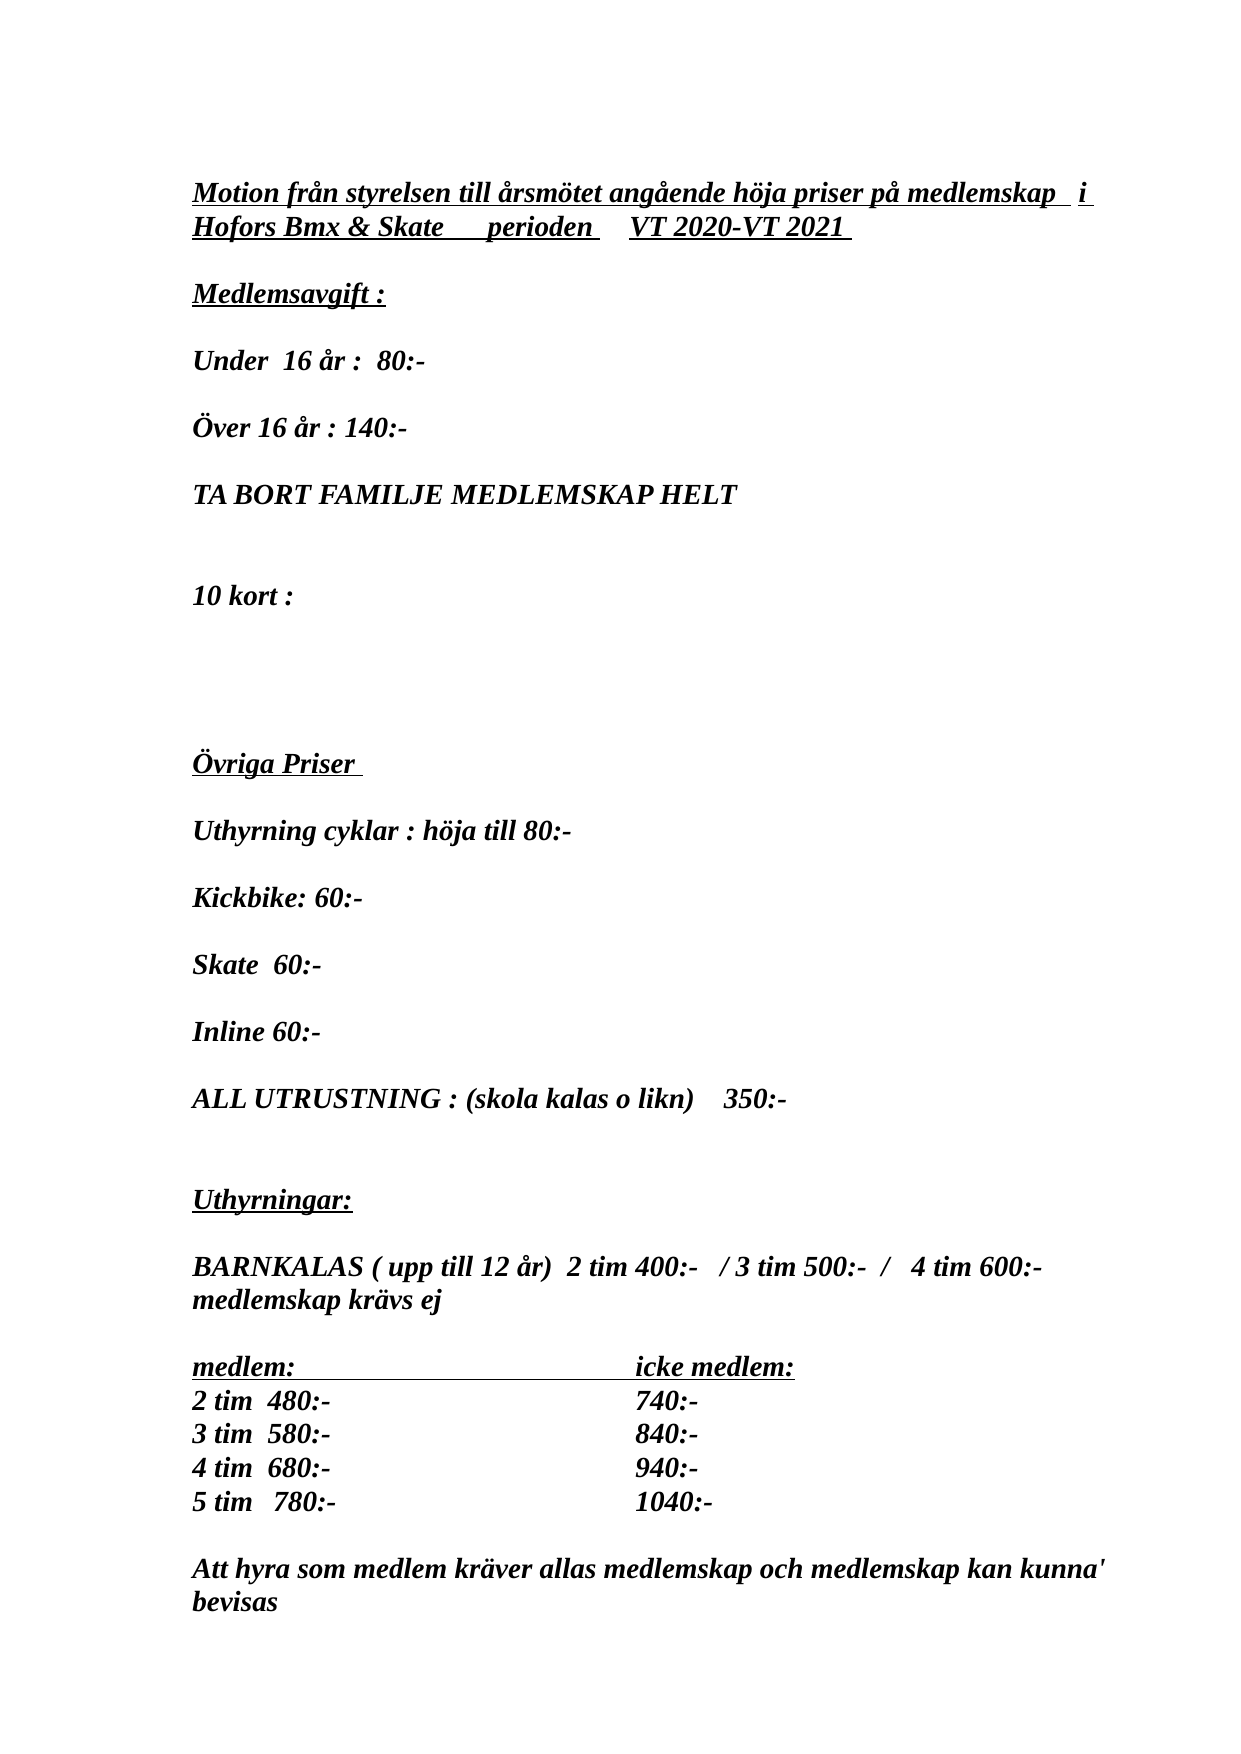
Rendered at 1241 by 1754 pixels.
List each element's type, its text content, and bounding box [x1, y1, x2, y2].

text ALL UTRUSTNING : (skola kalas o likn) 350:- [118, 1081, 1122, 1115]
text Att hyra som medlem kräver allas medlemskap och medlemskap kan kunna' [118, 1551, 1122, 1584]
text 3 tim 580:- 840:- [118, 1417, 1122, 1450]
text BARNKALAS ( upp till 12 år) 2 tim 400:- / 3 tim 500:- / 4 tim 600:- [118, 1249, 1122, 1282]
text medlemskap krävs ej [118, 1282, 1122, 1316]
text 2 tim 480:- 740:- [118, 1383, 1122, 1417]
text 4 tim 680:- 940:- [118, 1450, 1122, 1484]
text TA BORT FAMILJE MEDLEMSKAP HELT [118, 477, 1122, 511]
text bevisas [118, 1584, 1122, 1618]
text Inline 60:- [118, 1014, 1122, 1048]
text Kickbike: 60:- [118, 880, 1122, 913]
text Uthyrning cyklar : höja till 80:- [118, 813, 1122, 846]
text 5 tim 780:- 1040:- [118, 1484, 1122, 1517]
text Skate 60:- [118, 947, 1122, 981]
text Över 16 år : 140:- [118, 410, 1122, 444]
text medlem: icke medlem: [118, 1349, 1122, 1383]
text Motion från styrelsen till årsmötet angående höja priser på medlemskap i Hofors Bmx & Skate perioden VT 2020-VT 2021 [118, 176, 1122, 243]
text Övriga Priser [118, 746, 1122, 779]
text 10 kort : [118, 578, 1122, 612]
text Under 16 år : 80:- [118, 343, 1122, 377]
text Uthyrningar: [118, 1182, 1122, 1215]
text Medlemsavgift : [118, 276, 1122, 310]
